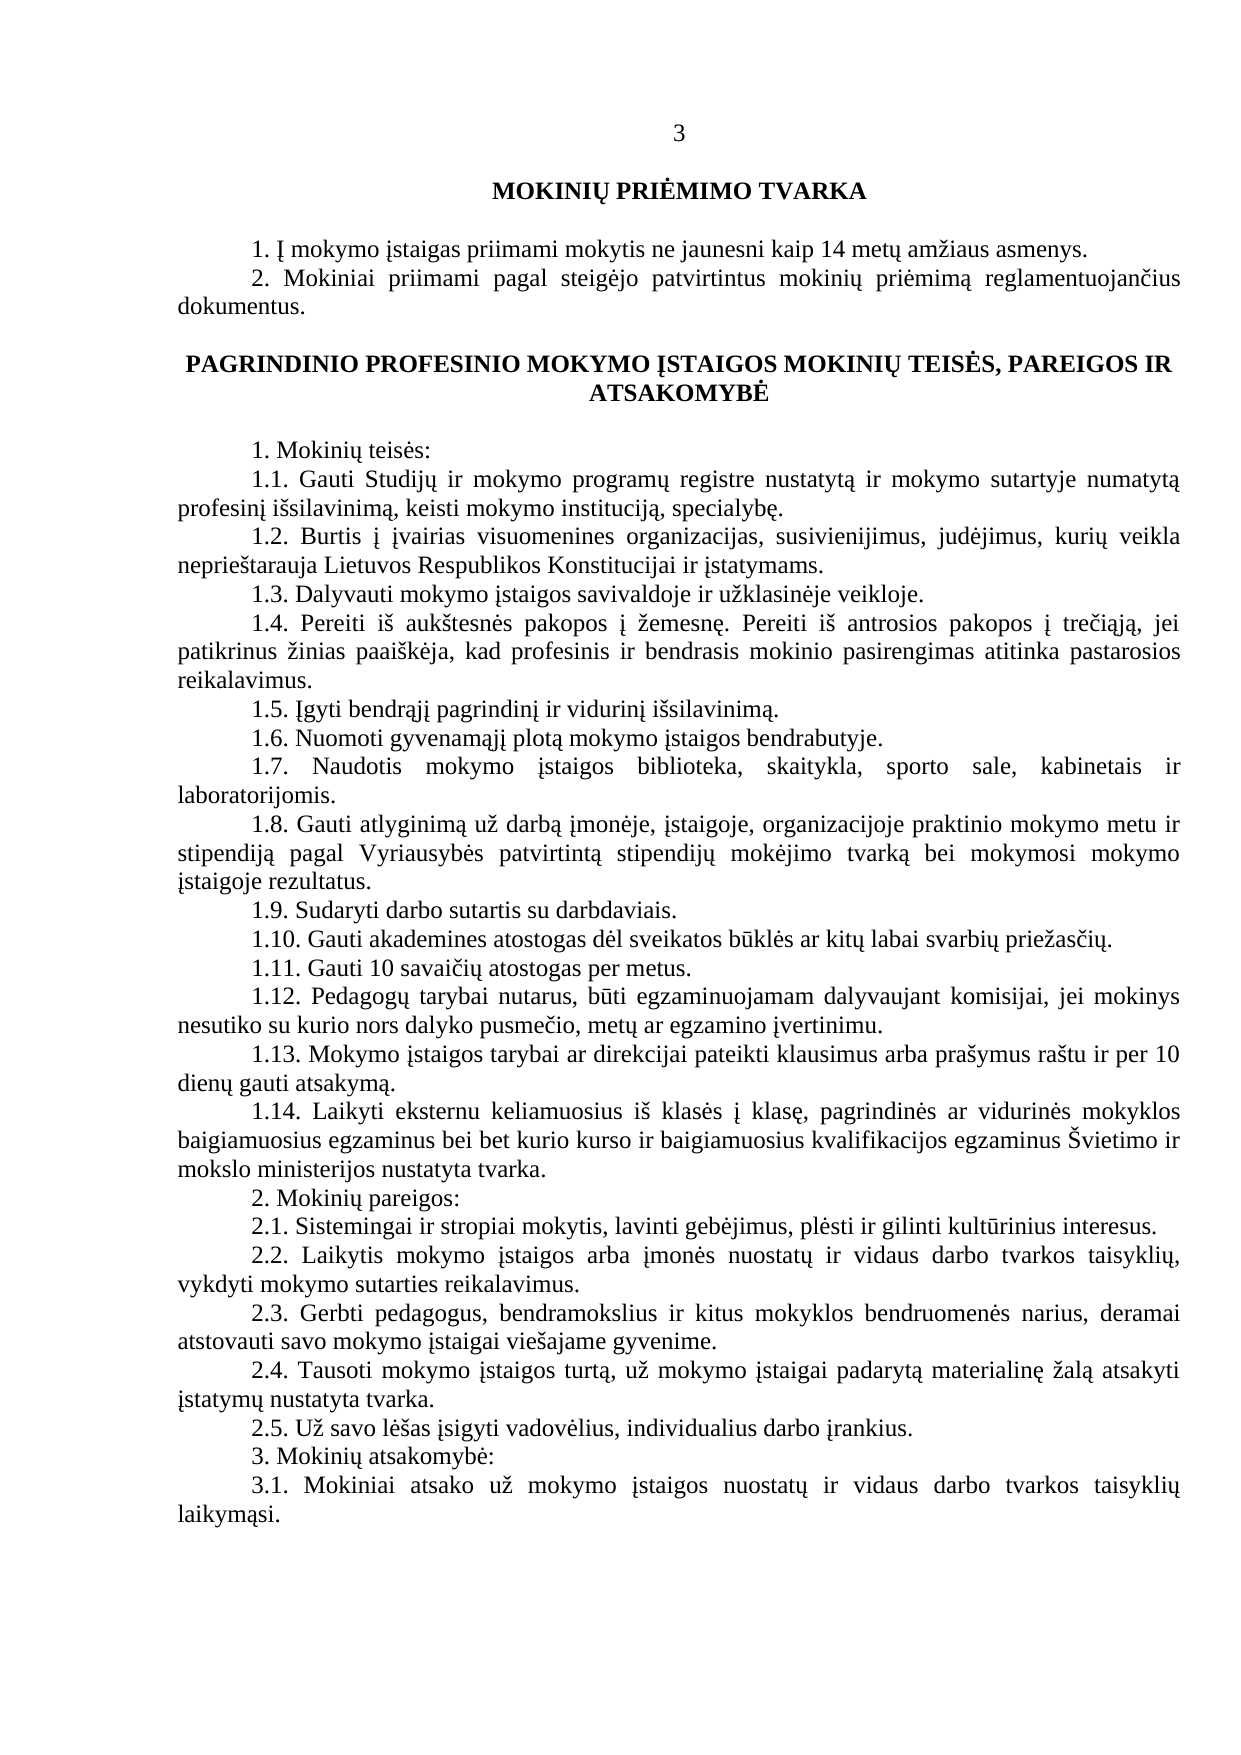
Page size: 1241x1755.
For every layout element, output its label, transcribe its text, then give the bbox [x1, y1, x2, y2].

text 3. Mokinių atsakomybė: [177, 1441, 1181, 1470]
text 1.2. Burtis į įvairias visuomenines organizacijas, susivienijimus, judėjimus, kurių veikla neprieštarauja Lietuvos Respublikos Konstitucijai ir įstatymams. [177, 521, 1181, 579]
text 1.9. Sudaryti darbo sutartis su darbdaviais. [177, 895, 1181, 924]
text 3.1. Mokiniai atsako už mokymo įstaigos nuostatų ir vidaus darbo tvarkos taisyklių laikymąsi. [177, 1470, 1181, 1528]
text 1.14. Laikyti eksternu keliamuosius iš klasės į klasę, pagrindinės ar vidurinės mokyklos baigiamuosius egzaminus bei bet kurio kurso ir baigiamuosius kvalifikacijos egzaminus Švietimo ir mokslo ministerijos nustatyta tvarka. [177, 1096, 1181, 1183]
text 1.8. Gauti atlyginimą už darbą įmonėje, įstaigoje, organizacijoje praktinio mokymo metu ir stipendiją pagal Vyriausybės patvirtintą stipendijų mokėjimo tvarką bei mokymosi mokymo įstaigoje rezultatus. [177, 809, 1181, 895]
text 1.5. Įgyti bendrąjį pagrindinį ir vidurinį išsilavinimą. [177, 694, 1181, 723]
text 2.1. Sistemingai ir stropiai mokytis, lavinti gebėjimus, plėsti ir gilinti kultūrinius interesus. [177, 1211, 1181, 1240]
text 2.5. Už savo lėšas įsigyti vadovėlius, individualius darbo įrankius. [177, 1413, 1181, 1441]
text 2.2. Laikytis mokymo įstaigos arba įmonės nuostatų ir vidaus darbo tvarkos taisyklių, vykdyti mokymo sutarties reikalavimus. [177, 1240, 1181, 1298]
text 2.3. Gerbti pedagogus, bendramokslius ir kitus mokyklos bendruomenės narius, deramai atstovauti savo mokymo įstaigai viešajame gyvenime. [177, 1298, 1181, 1355]
text 1.10. Gauti akademines atostogas dėl sveikatos būklės ar kitų labai svarbių priežasčių. [177, 924, 1181, 953]
text 1.12. Pedagogų tarybai nutarus, būti egzaminuojamam dalyvaujant komisijai, jei mokinys nesutiko su kurio nors dalyko pusmečio, metų ar egzamino įvertinimu. [177, 981, 1181, 1039]
text 1. Mokinių teisės: [177, 435, 1181, 464]
text 1.7. Naudotis mokymo įstaigos biblioteka, skaitykla, sporto sale, kabinetais ir laboratorijomis. [177, 751, 1181, 809]
text 2. Mokinių pareigos: [177, 1183, 1181, 1211]
text 1.13. Mokymo įstaigos tarybai ar direkcijai pateikti klausimus arba prašymus raštu ir per 10 dienų gauti atsakymą. [177, 1039, 1181, 1096]
text 1.1. Gauti Studijų ir mokymo programų registre nustatytą ir mokymo sutartyje numatytą profesinį išsilavinimą, keisti mokymo instituciją, specialybę. [177, 464, 1181, 521]
text 1.11. Gauti 10 savaičių atostogas per metus. [177, 953, 1181, 981]
text 1.4. Pereiti iš aukštesnės pakopos į žemesnę. Pereiti iš antrosios pakopos į trečiąją, jei patikrinus žinias paaiškėja, kad profesinis ir bendrasis mokinio pasirengimas atitinka pastarosios reikalavimus. [177, 608, 1181, 694]
text 2. Mokiniai priimami pagal steigėjo patvirtintus mokinių priėmimą reglamentuojančius dokumentus. [177, 263, 1181, 320]
text 1.3. Dalyvauti mokymo įstaigos savivaldoje ir užklasinėje veikloje. [177, 579, 1181, 608]
text 1. Į mokymo įstaigas priimami mokytis ne jaunesni kaip 14 metų amžiaus asmenys. [177, 234, 1181, 263]
text 1.6. Nuomoti gyvenamąjį plotą mokymo įstaigos bendrabutyje. [177, 723, 1181, 751]
text 2.4. Tausoti mokymo įstaigos turtą, už mokymo įstaigai padarytą materialinę žalą atsakyti įstatymų nustatyta tvarka. [177, 1355, 1181, 1413]
text PAGRINDINIO PROFESINIO MOKYMO ĮSTAIGOS MOKINIŲ TEISĖS, PAREIGOS IR ATSAKOMYBĖ [177, 349, 1181, 406]
text MOKINIŲ PRIĖMIMO TVARKA [177, 176, 1181, 205]
